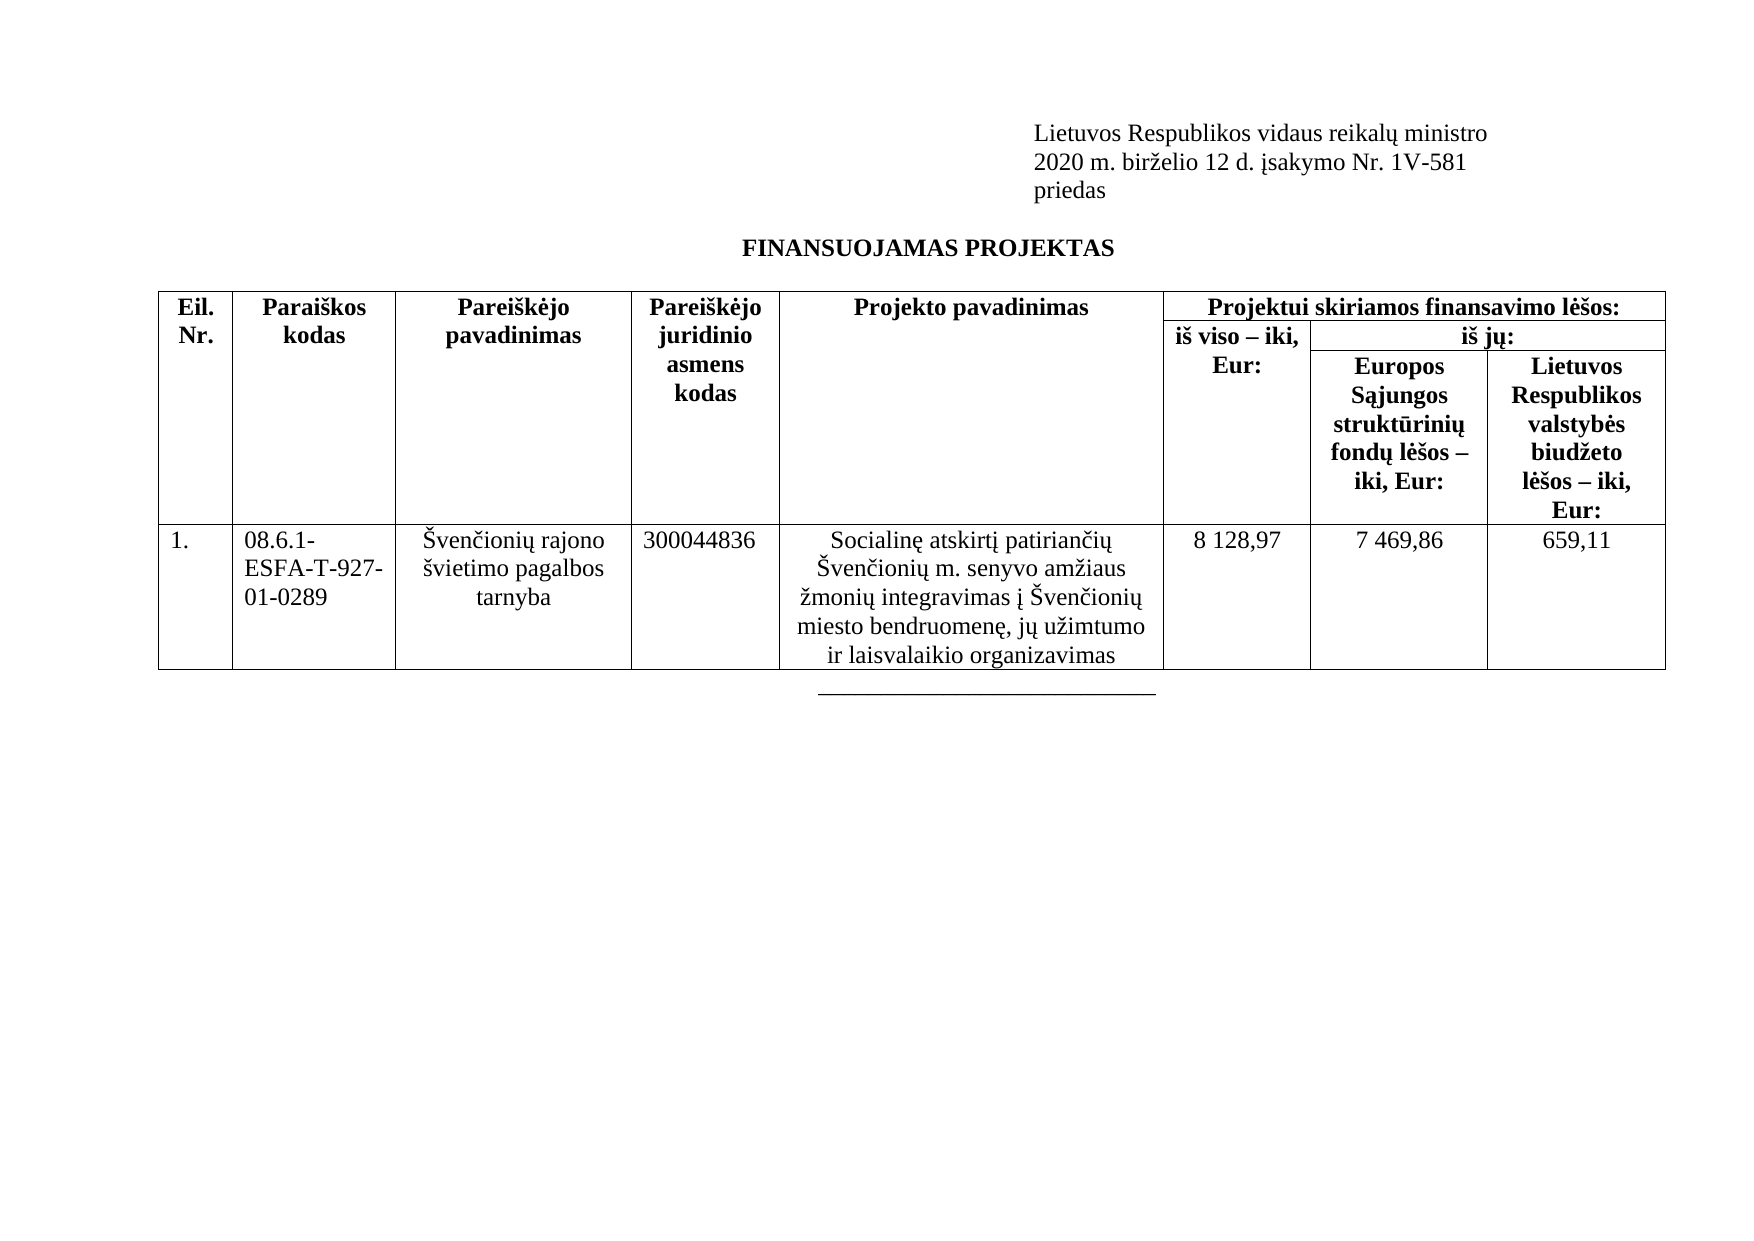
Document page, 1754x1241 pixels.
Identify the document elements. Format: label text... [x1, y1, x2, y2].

text FINANSUOJAMAS PROJEKTAS [148, 233, 1683, 262]
table_cell 7 469,86 [1311, 525, 1487, 668]
text Lietuvos Respublikos vidaus reikalų ministro [1034, 118, 1683, 147]
table_cell 08.6.1-ESFA-T-927-01-0289 [233, 525, 395, 668]
text priedas [1034, 176, 1683, 204]
table_cell 659,11 [1488, 525, 1665, 668]
table_cell Socialinę atskirtį patiriančių Švenčionių m. senyvo amžiaus žmonių integravimas į Švenčionių miesto bendruomenę, jų užimtumo ir laisvalaikio organizavimas [780, 525, 1163, 668]
table_header Projektui skiriamos finansavimo lėšos: [1164, 292, 1665, 320]
table_header Pareiškėjo pavadinimas [396, 292, 631, 524]
text 2020 m. birželio 12 d. įsakymo Nr. 1V-581 [1034, 147, 1683, 176]
table_header Pareiškėjo juridinio asmens kodas [632, 292, 779, 524]
text ___________________________ [818, 669, 1683, 698]
table_header Projekto pavadinimas [780, 292, 1163, 524]
table_cell Lietuvos Respublikos valstybės biudžeto lėšos – iki, Eur: [1488, 351, 1665, 524]
table_header Eil. Nr. [159, 292, 232, 524]
table_cell iš viso – iki, Eur: [1164, 321, 1310, 524]
table_cell 300044836 [632, 525, 779, 668]
table_cell 1. [159, 525, 232, 668]
table_cell Europos Sąjungos struktūrinių fondų lėšos – iki, Eur: [1311, 351, 1487, 524]
table_cell Švenčionių rajono švietimo pagalbos tarnyba [396, 525, 631, 668]
table_cell iš jų: [1311, 321, 1665, 350]
table_cell 8 128,97 [1164, 525, 1310, 668]
table_header Paraiškos kodas [233, 292, 395, 524]
